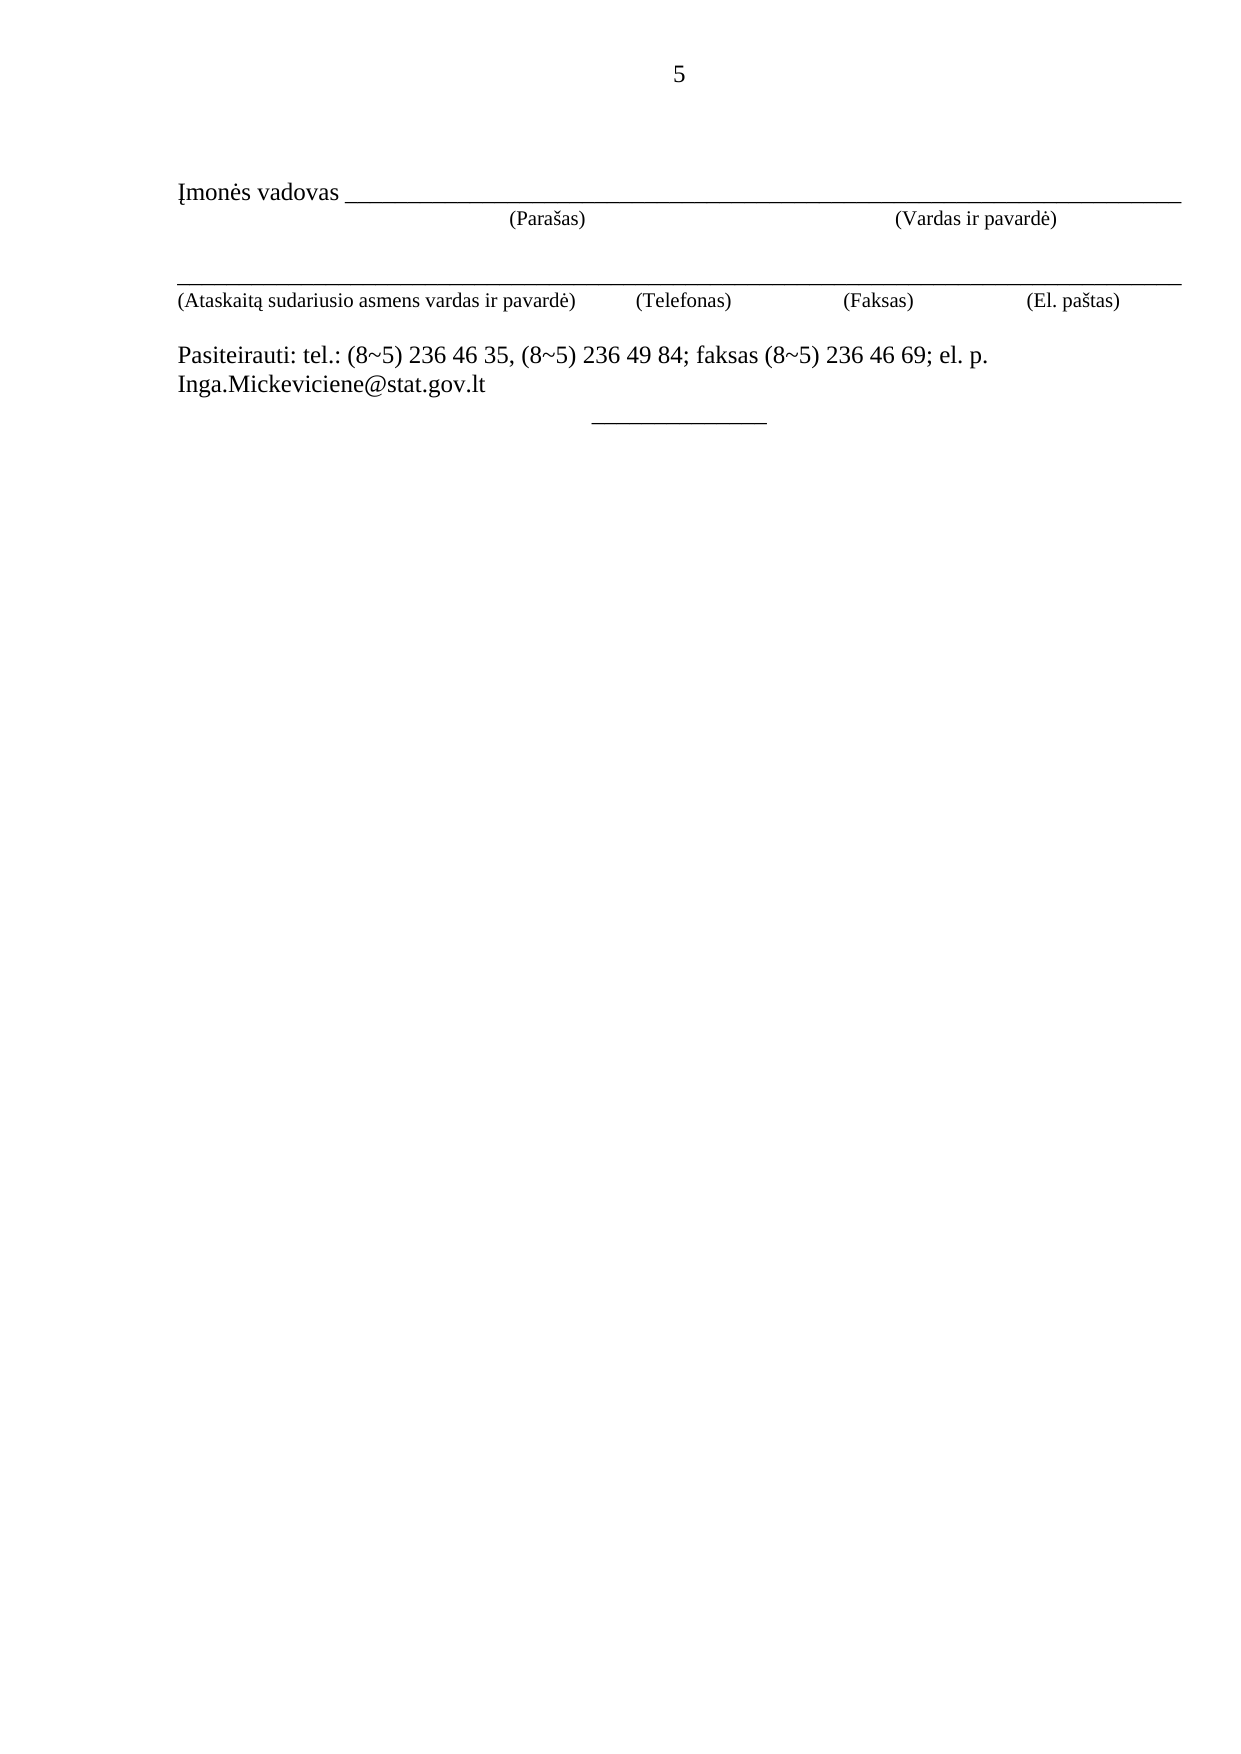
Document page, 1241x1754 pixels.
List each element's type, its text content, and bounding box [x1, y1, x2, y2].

text Įmonės vadovas [177, 177, 1181, 206]
text (Ataskaitą sudariusio asmens vardas ir pavardė) (Telefonas) (Faksas) (El. paštas) [177, 287, 1181, 312]
text ______________ [177, 398, 1181, 427]
text (Parašas) (Vardas ir pavardė) [177, 206, 1181, 230]
text pasiteirauti: tel.: (8~5) 236 46 35, (8~5) 236 49 84; faksas (8~5) 236 46 69; el. p. Inga.Mickeviciene@stat.gov.lt [177, 340, 1181, 398]
